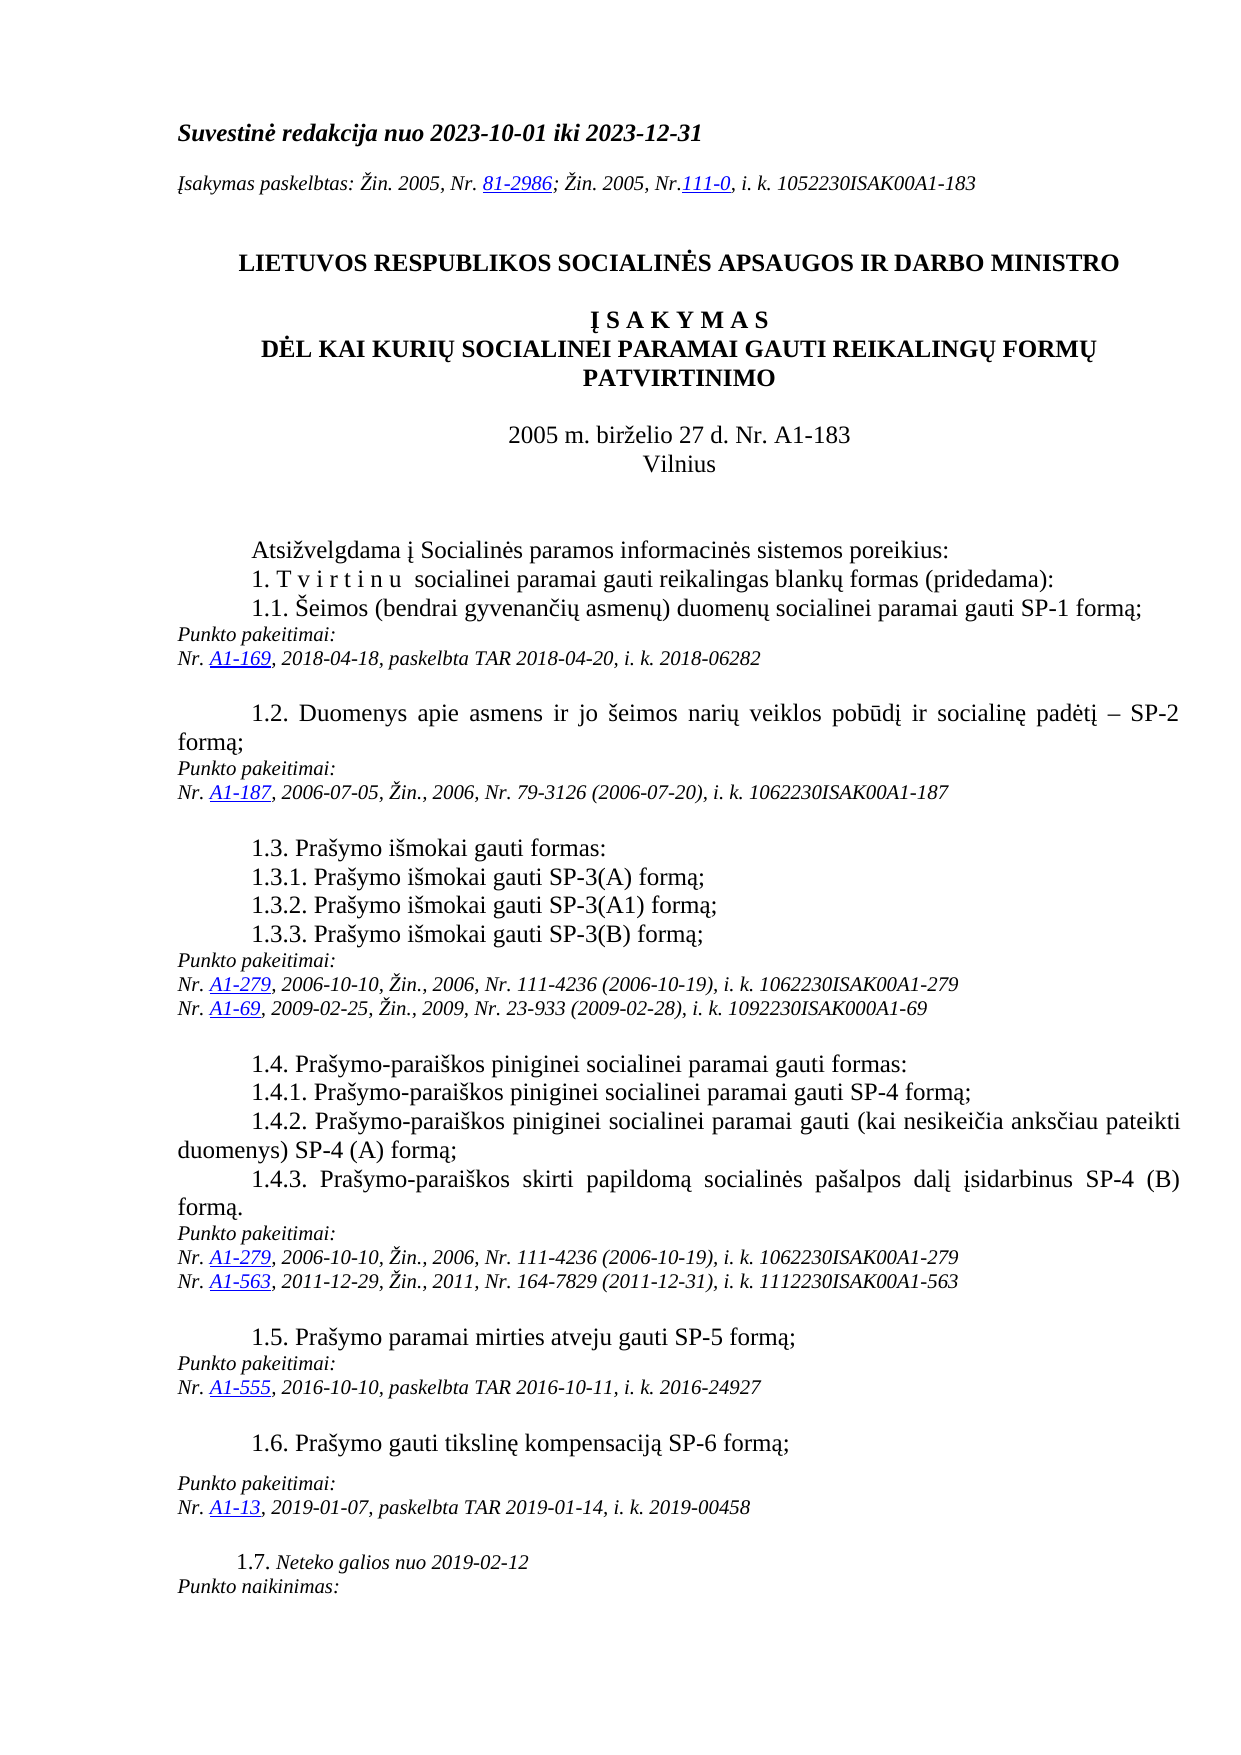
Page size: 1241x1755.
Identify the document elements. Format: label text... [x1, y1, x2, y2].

text Nr. A1-69, 2009-02-25, Žin., 2009, Nr. 23-933 (2009-02-28), i. k. 1092230ISAK000A1-69 [177, 996, 1181, 1020]
text 1.3.1. Prašymo išmokai gauti SP-3(A) formą; [177, 862, 1181, 890]
text Punkto pakeitimai: [177, 622, 1181, 646]
text Nr. A1-187, 2006-07-05, Žin., 2006, Nr. 79-3126 (2006-07-20), i. k. 1062230ISAK00A1-187 [177, 780, 1181, 804]
text Nr. A1-555, 2016-10-10, paskelbta TAR 2016-10-11, i. k. 2016-24927 [177, 1375, 1181, 1399]
text Nr. A1-13, 2019-01-07, paskelbta TAR 2019-01-14, i. k. 2019-00458 [177, 1495, 1181, 1519]
text Nr. A1-279, 2006-10-10, Žin., 2006, Nr. 111-4236 (2006-10-19), i. k. 1062230ISAK00A1-279 [177, 972, 1181, 996]
text 1.7. Neteko galios nuo 2019-02-12 [177, 1548, 1181, 1574]
text 1.4.1. Prašymo-paraiškos piniginei socialinei paramai gauti SP-4 formą; [177, 1077, 1181, 1106]
text Atsižvelgdama į Socialinės paramos informacinės sistemos poreikius: [177, 535, 1181, 564]
text 1. Tvirtinu socialinei paramai gauti reikalingas blankų formas (pridedama): [177, 564, 1181, 593]
text Punkto pakeitimai: [177, 756, 1181, 780]
text 1.3.3. Prašymo išmokai gauti SP-3(B) formą; [177, 919, 1181, 948]
text 1.3.2. Prašymo išmokai gauti SP-3(A1) formą; [177, 890, 1181, 919]
text Punkto naikinimas: [177, 1574, 1181, 1598]
text 2005 m. birželio 27 d. Nr. A1-183 [177, 420, 1181, 449]
text Į S A K Y M A S [177, 305, 1181, 334]
text Punkto pakeitimai: [177, 1221, 1181, 1245]
text 1.4.2. Prašymo-paraiškos piniginei socialinei paramai gauti (kai nesikeičia anksčiau pateikti duomenys) SP-4 (A) formą; [177, 1106, 1181, 1164]
text 1.4.3. Prašymo-paraiškos skirti papildomą socialinės pašalpos dalį įsidarbinus SP-4 (B) formą. [177, 1164, 1181, 1221]
text Įsakymas paskelbtas: Žin. 2005, Nr. 81-2986; Žin. 2005, Nr.111-0, i. k. 1052230ISAK00A1-183 [177, 171, 1181, 195]
text Punkto pakeitimai: [177, 948, 1181, 972]
text 1.3. Prašymo išmokai gauti formas: [177, 833, 1181, 862]
text 1.1. Šeimos (bendrai gyvenančių asmenų) duomenų socialinei paramai gauti SP-1 formą; [177, 593, 1181, 622]
text 1.6. Prašymo gauti tikslinę kompensaciją SP-6 formą; [177, 1428, 1181, 1457]
text Nr. A1-563, 2011-12-29, Žin., 2011, Nr. 164-7829 (2011-12-31), i. k. 1112230ISAK00A1-563 [177, 1269, 1181, 1293]
text LIETUVOS RESPUBLIKOS SOCIALINĖS APSAUGOS IR DARBO MINISTRO [177, 248, 1181, 277]
text 1.5. Prašymo paramai mirties atveju gauti SP-5 formą; [177, 1322, 1181, 1351]
text Vilnius [177, 449, 1181, 478]
text DĖL KAI KURIŲ SOCIALINEI PARAMAI GAUTI REIKALINGŲ FORMŲ PATVIRTINIMO [177, 334, 1181, 392]
text Nr. A1-279, 2006-10-10, Žin., 2006, Nr. 111-4236 (2006-10-19), i. k. 1062230ISAK00A1-279 [177, 1245, 1181, 1269]
text 1.4. Prašymo-paraiškos piniginei socialinei paramai gauti formas: [177, 1049, 1181, 1077]
text Suvestinė redakcija nuo 2023-10-01 iki 2023-12-31 [177, 118, 1181, 147]
text Punkto pakeitimai: [177, 1351, 1181, 1375]
text 1.2. Duomenys apie asmens ir jo šeimos narių veiklos pobūdį ir socialinę padėtį – SP-2 formą; [177, 698, 1181, 756]
text Punkto pakeitimai: [177, 1471, 1181, 1495]
text Nr. A1-169, 2018-04-18, paskelbta TAR 2018-04-20, i. k. 2018-06282 [177, 646, 1181, 670]
